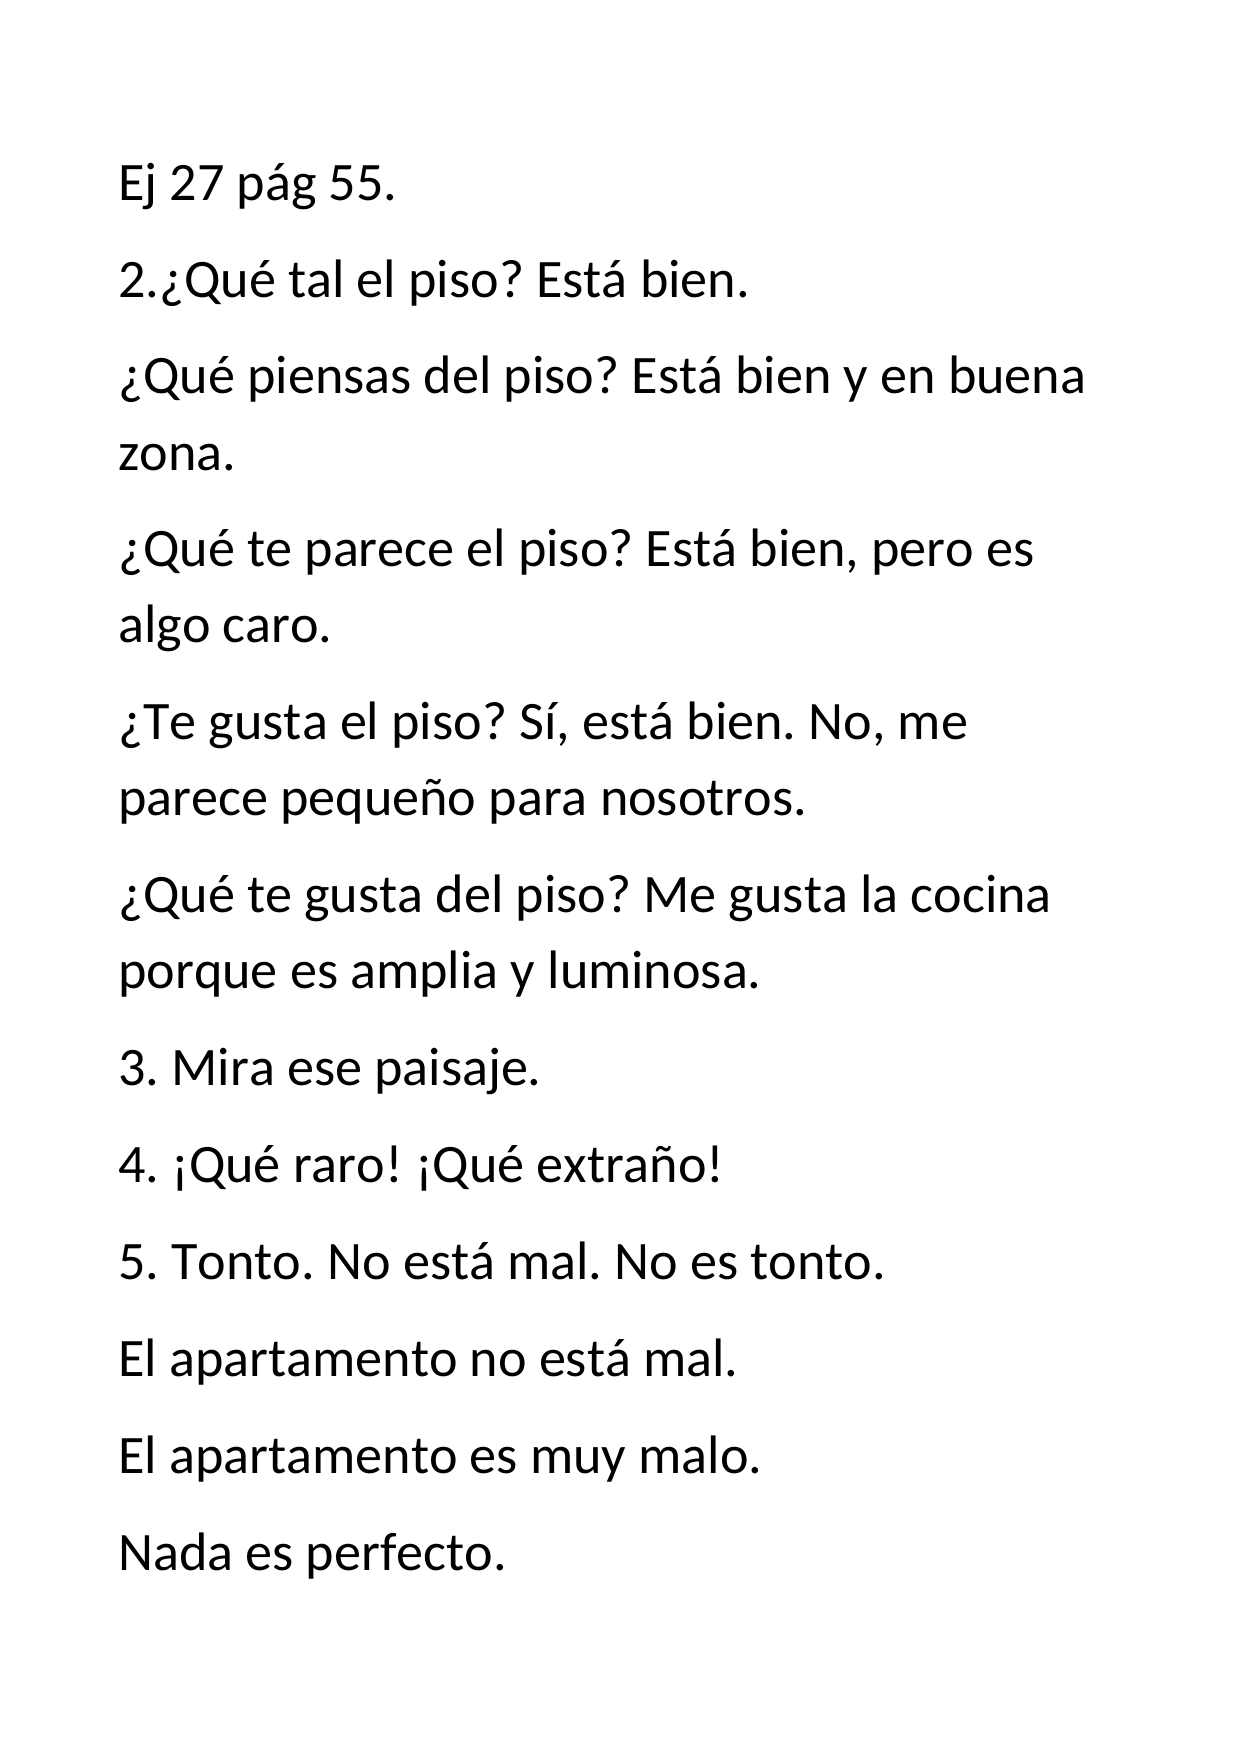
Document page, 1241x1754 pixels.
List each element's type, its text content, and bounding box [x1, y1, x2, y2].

text ¿Qué te gusta del piso? Me gusta la cocina porque es amplia y luminosa. [118, 860, 1122, 1002]
text 3. Mira ese paisaje. [118, 1033, 1122, 1099]
text Nada es perfecto. [118, 1517, 1122, 1583]
text El apartamento es muy malo. [118, 1421, 1122, 1487]
text ¿Te gusta el piso? Sí, está bien. No, me parece pequeño para nosotros. [118, 687, 1122, 829]
text 5. Tonto. No está mal. No es tonto. [118, 1227, 1122, 1293]
text ¿Qué piensas del piso? Está bien y en buena zona. [118, 341, 1122, 483]
text Ej 27 pág 55. [118, 148, 1122, 214]
text 4. ¡Qué raro! ¡Qué extraño! [118, 1130, 1122, 1196]
text 2.¿Qué tal el piso? Está bien. [118, 244, 1122, 311]
text ¿Qué te parece el piso? Está bien, pero es algo caro. [118, 514, 1122, 656]
text El apartamento no está mal. [118, 1324, 1122, 1390]
